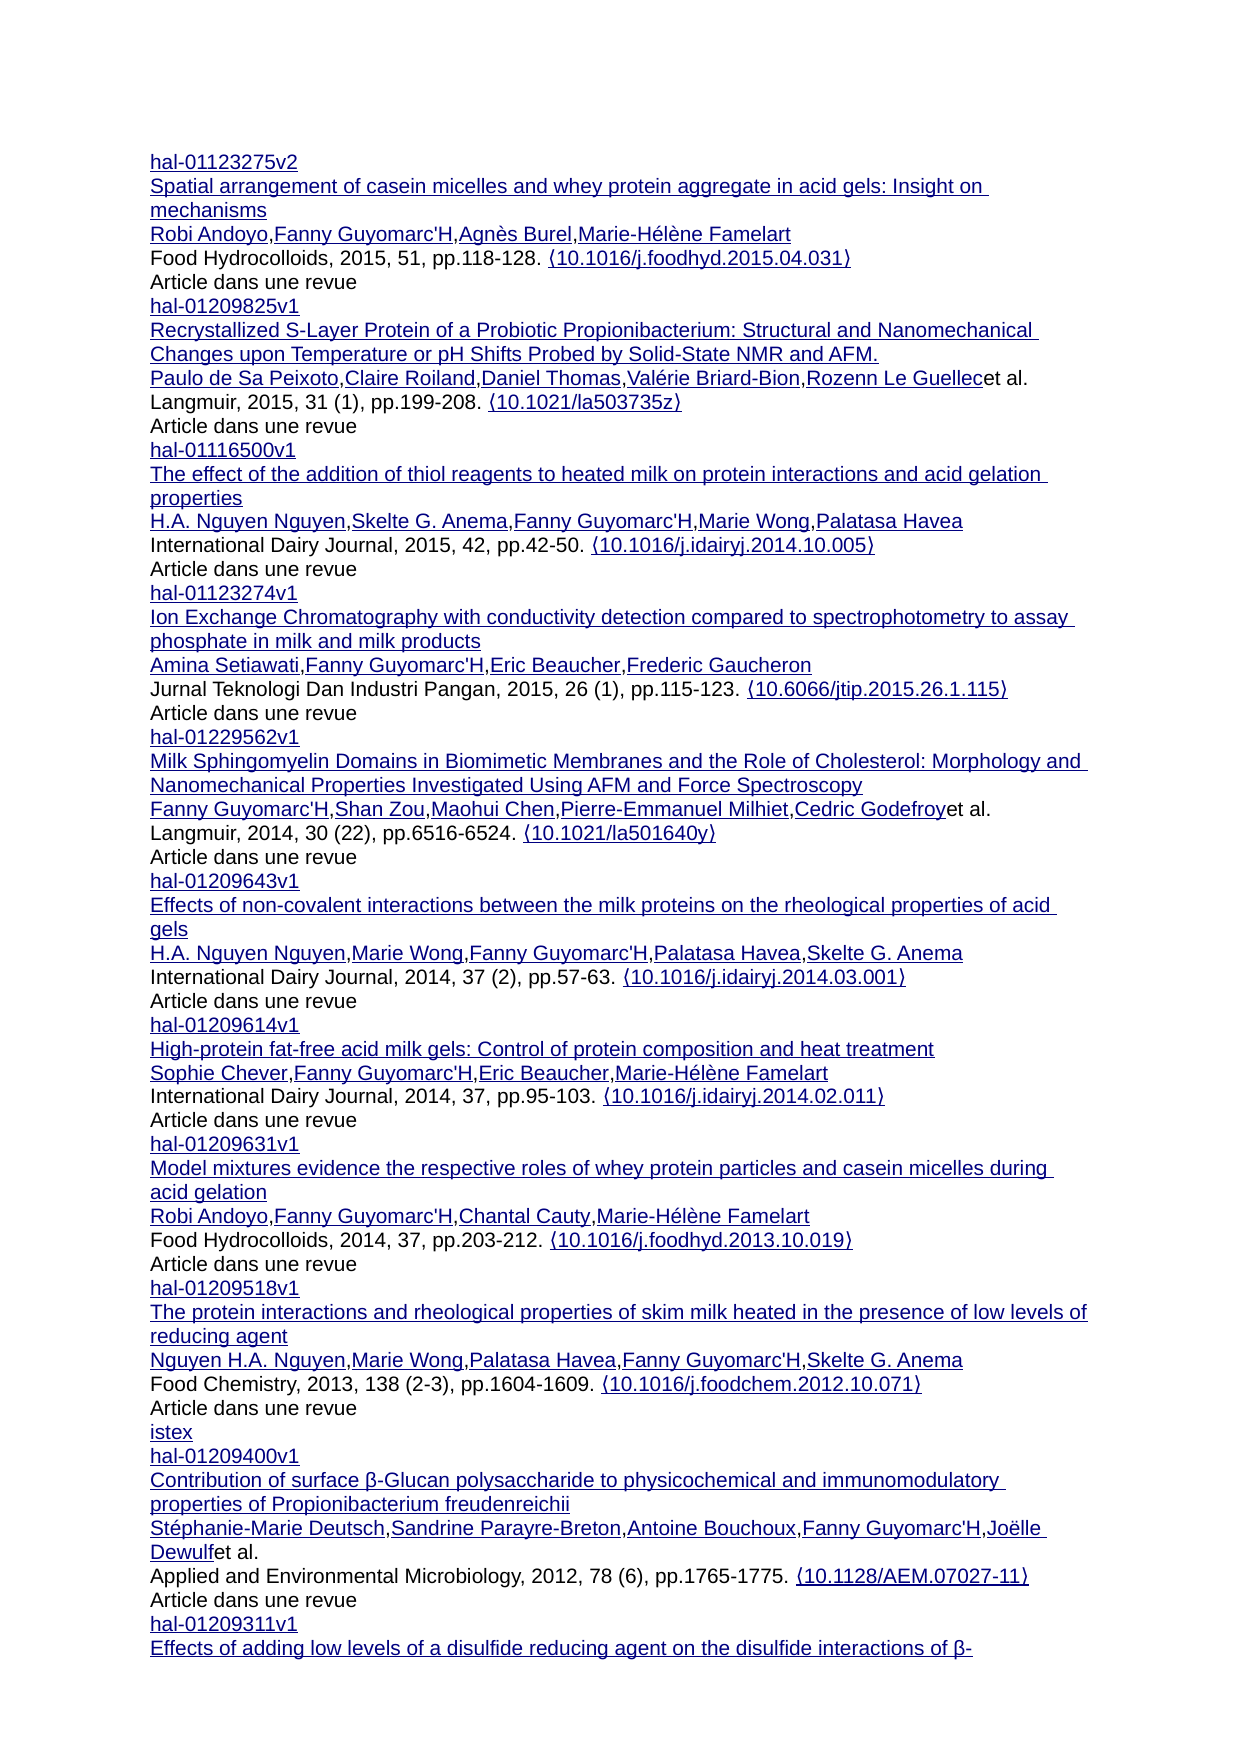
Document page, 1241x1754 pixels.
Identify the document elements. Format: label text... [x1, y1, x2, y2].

table_cell Milk Sphingomyelin Domains in Biomimetic Membranes and the Role of Cholesterol: Morphology and Nanomechanical Properties Investigated Using AFM and Force Spectroscopy Fanny Guyomarc'H,Shan Zou,Maohui Chen,Pierre-Emmanuel Milhiet,Cedric Godefroyet al. Langmuir, 2014, 30 (22), pp.6516-6524. ⟨10.1021/la501640y⟩ Article dans une revue hal-01209643v1 [150, 749, 1090, 893]
table_cell hal-01123275v2 [150, 150, 1090, 174]
table_cell Spatial arrangement of casein micelles and whey protein aggregate in acid gels: Insight on mechanisms Robi Andoyo,Fanny Guyomarc'H,Agnès Burel,Marie-Hélène Famelart Food Hydrocolloids, 2015, 51, pp.118-128. ⟨10.1016/j.foodhyd.2015.04.031⟩ Article dans une revue hal-01209825v1 [150, 174, 1090, 318]
table_cell Contribution of surface β-Glucan polysaccharide to physicochemical and immunomodulatory properties of Propionibacterium freudenreichii Stéphanie-Marie Deutsch,Sandrine Parayre-Breton,Antoine Bouchoux,Fanny Guyomarc'H,Joëlle Dewulfet al. Applied and Environmental Microbiology, 2012, 78 (6), pp.1765-1775. ⟨10.1128/AEM.07027-11⟩ Article dans une revue hal-01209311v1 [150, 1468, 1090, 1635]
table_cell The effect of the addition of thiol reagents to heated milk on protein interactions and acid gelation properties H.A. Nguyen Nguyen,Skelte G. Anema,Fanny Guyomarc'H,Marie Wong,Palatasa Havea International Dairy Journal, 2015, 42, pp.42-50. ⟨10.1016/j.idairyj.2014.10.005⟩ Article dans une revue hal-01123274v1 [150, 461, 1090, 605]
table_cell High-protein fat-free acid milk gels: Control of protein composition and heat treatment Sophie Chever,Fanny Guyomarc'H,Eric Beaucher,Marie-Hélène Famelart International Dairy Journal, 2014, 37, pp.95-103. ⟨10.1016/j.idairyj.2014.02.011⟩ Article dans une revue hal-01209631v1 [150, 1036, 1090, 1156]
table_cell Ion Exchange Chromatography with conductivity detection compared to spectrophotometry to assay phosphate in milk and milk products Amina Setiawati,Fanny Guyomarc'H,Eric Beaucher,Frederic Gaucheron Jurnal Teknologi Dan Industri Pangan, 2015, 26 (1), pp.115-123. ⟨10.6066/jtip.2015.26.1.115⟩ Article dans une revue hal-01229562v1 [150, 605, 1090, 749]
table_cell Recrystallized S-Layer Protein of a Probiotic Propionibacterium: Structural and Nanomechanical Changes upon Temperature or pH Shifts Probed by Solid-State NMR and AFM. Paulo de Sa Peixoto,Claire Roiland,Daniel Thomas,Valérie Briard-Bion,Rozenn Le Guellecet al. Langmuir, 2015, 31 (1), pp.199-208. ⟨10.1021/la503735z⟩ Article dans une revue hal-01116500v1 [150, 318, 1090, 461]
table_cell Model mixtures evidence the respective roles of whey protein particles and casein micelles during acid gelation Robi Andoyo,Fanny Guyomarc'H,Chantal Cauty,Marie-Hélène Famelart Food Hydrocolloids, 2014, 37, pp.203-212. ⟨10.1016/j.foodhyd.2013.10.019⟩ Article dans une revue hal-01209518v1 [150, 1156, 1090, 1300]
table_cell The protein interactions and rheological properties of skim milk heated in the presence of low levels of reducing agent Nguyen H.A. Nguyen,Marie Wong,Palatasa Havea,Fanny Guyomarc'H,Skelte G. Anema Food Chemistry, 2013, 138 (2-3), pp.1604-1609. ⟨10.1016/j.foodchem.2012.10.071⟩ Article dans une revue istex hal-01209400v1 [150, 1300, 1090, 1468]
table_cell Effects of non-covalent interactions between the milk proteins on the rheological properties of acid gels H.A. Nguyen Nguyen,Marie Wong,Fanny Guyomarc'H,Palatasa Havea,Skelte G. Anema International Dairy Journal, 2014, 37 (2), pp.57-63. ⟨10.1016/j.idairyj.2014.03.001⟩ Article dans une revue hal-01209614v1 [150, 893, 1090, 1036]
table_cell Effects of adding low levels of a disulfide reducing agent on the disulfide interactions of β- [150, 1635, 1090, 1659]
